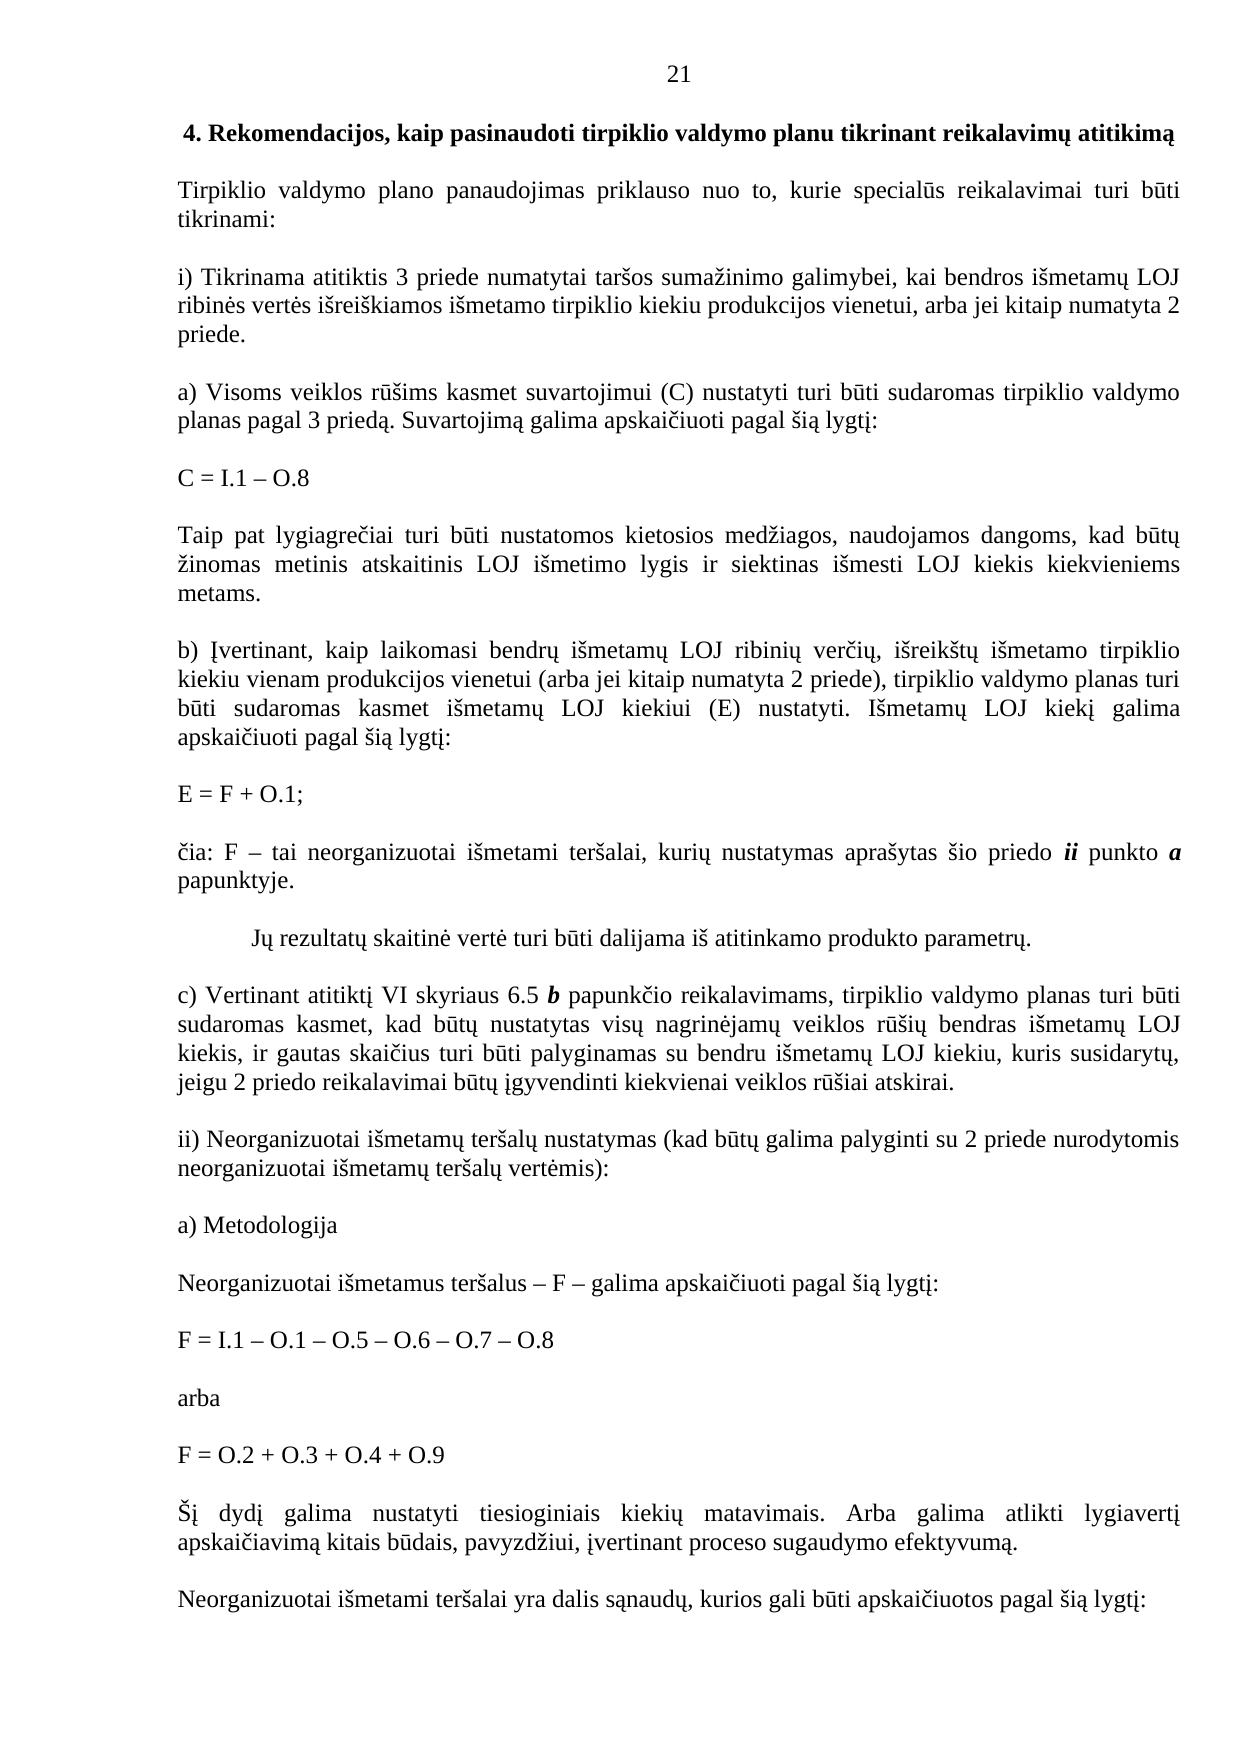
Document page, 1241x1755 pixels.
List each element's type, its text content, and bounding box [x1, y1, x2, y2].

text i) Tikrinama atitiktis 3 priede numatytai taršos sumažinimo galimybei, kai bendros išmetamų LOJ ribinės vertės išreiškiamos išmetamo tirpiklio kiekiu produkcijos vienetui, arba jei kitaip numatyta 2 priede. [177, 262, 1181, 348]
text 4. Rekomendacijos, kaip pasinaudoti tirpiklio valdymo planu tikrinant reikalavimų atitikimą [177, 118, 1181, 147]
text Šį dydį galima nustatyti tiesioginiais kiekių matavimais. Arba galima atlikti lygiavertį apskaičiavimą kitais būdais, pavyzdžiui, įvertinant proceso sugaudymo efektyvumą. [177, 1498, 1181, 1556]
text F = I.1 – O.1 – O.5 – O.6 – O.7 – O.8 [177, 1326, 1181, 1354]
text C = I.1 – O.8 [177, 463, 1181, 492]
text Taip pat lygiagrečiai turi būti nustatomos kietosios medžiagos, naudojamos dangoms, kad būtų žinomas metinis atskaitinis LOJ išmetimo lygis ir siektinas išmesti LOJ kiekis kiekvieniems metams. [177, 521, 1181, 607]
text čia: F – tai neorganizuotai išmetami teršalai, kurių nustatymas aprašytas šio priedo ii punkto a papunktyje. [177, 837, 1181, 894]
text a) Metodologija [177, 1211, 1181, 1239]
text F = O.2 + O.3 + O.4 + O.9 [177, 1441, 1181, 1469]
text ii) Neorganizuotai išmetamų teršalų nustatymas (kad būtų galima palyginti su 2 priede nurodytomis neorganizuotai išmetamų teršalų vertėmis): [177, 1124, 1181, 1182]
text E = F + O.1; [177, 779, 1181, 808]
text Tirpiklio valdymo plano panaudojimas priklauso nuo to, kurie specialūs reikalavimai turi būti tikrinami: [177, 176, 1181, 233]
text Neorganizuotai išmetami teršalai yra dalis sąnaudų, kurios gali būti apskaičiuotos pagal šią lygtį: [177, 1584, 1181, 1613]
text Neorganizuotai išmetamus teršalus – F – galima apskaičiuoti pagal šią lygtį: [177, 1268, 1181, 1297]
text c) Vertinant atitiktį VI skyriaus 6.5 b papunkčio reikalavimams, tirpiklio valdymo planas turi būti sudaromas kasmet, kad būtų nustatytas visų nagrinėjamų veiklos rūšių bendras išmetamų LOJ kiekis, ir gautas skaičius turi būti palyginamas su bendru išmetamų LOJ kiekiu, kuris susidarytų, jeigu 2 priedo reikalavimai būtų įgyvendinti kiekvienai veiklos rūšiai atskirai. [177, 981, 1181, 1096]
text arba [177, 1383, 1181, 1412]
text a) Visoms veiklos rūšims kasmet suvartojimui (C) nustatyti turi būti sudaromas tirpiklio valdymo planas pagal 3 priedą. Suvartojimą galima apskaičiuoti pagal šią lygtį: [177, 377, 1181, 434]
text b) Įvertinant, kaip laikomasi bendrų išmetamų LOJ ribinių verčių, išreikštų išmetamo tirpiklio kiekiu vienam produkcijos vienetui (arba jei kitaip numatyta 2 priede), tirpiklio valdymo planas turi būti sudaromas kasmet išmetamų LOJ kiekiui (E) nustatyti. Išmetamų LOJ kiekį galima apskaičiuoti pagal šią lygtį: [177, 636, 1181, 751]
text Jų rezultatų skaitinė vertė turi būti dalijama iš atitinkamo produkto parametrų. [177, 923, 1181, 952]
